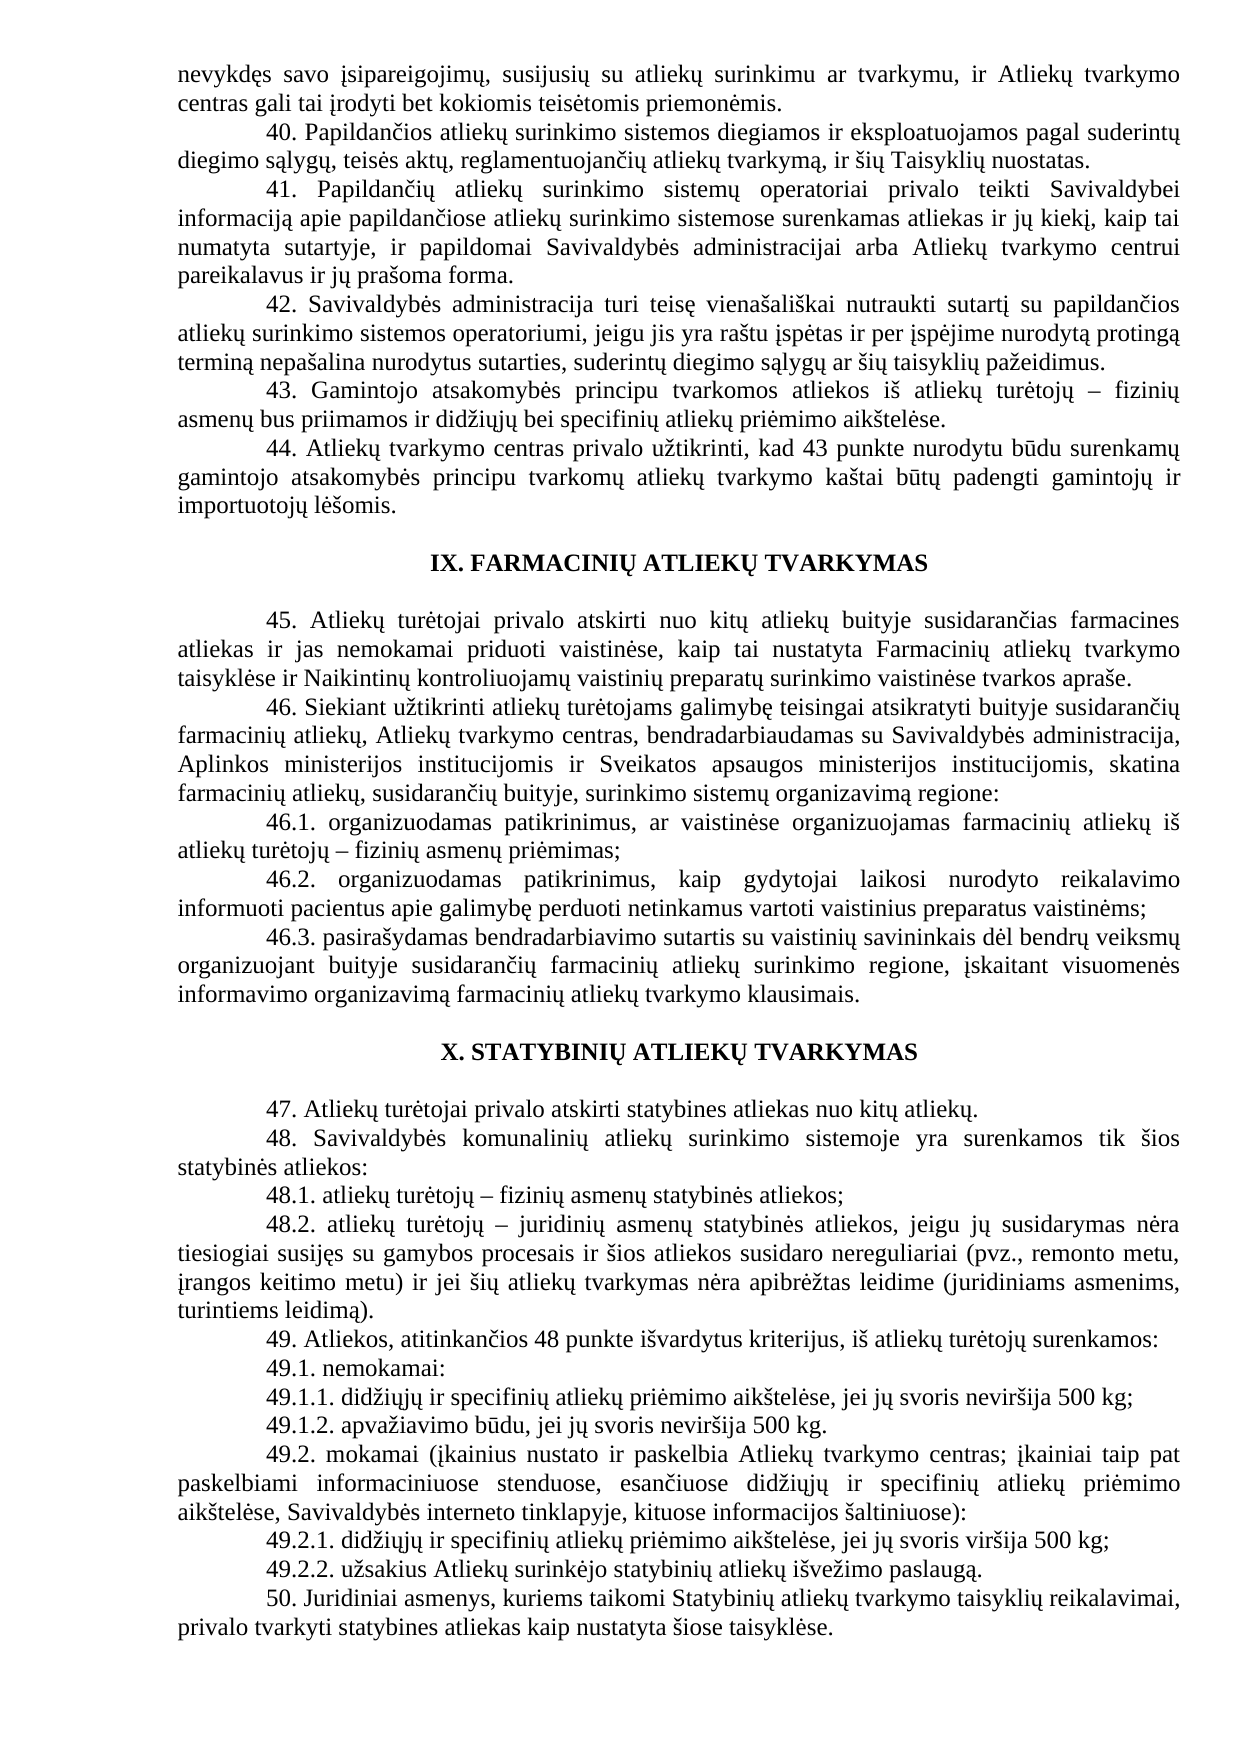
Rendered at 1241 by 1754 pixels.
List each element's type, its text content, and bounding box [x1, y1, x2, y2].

text 42. Savivaldybės administracija turi teisę vienašališkai nutraukti sutartį su papildančios atliekų surinkimo sistemos operatoriumi, jeigu jis yra raštu įspėtas ir per įspėjime nurodytą protingą terminą nepašalina nurodytus sutarties, suderintų diegimo sąlygų ar šių taisyklių pažeidimus. [177, 289, 1181, 375]
text 49. Atliekos, atitinkančios 48 punkte išvardytus kriterijus, iš atliekų turėtojų surenkamos: [177, 1324, 1181, 1353]
text 48.2. atliekų turėtojų – juridinių asmenų statybinės atliekos, jeigu jų susidarymas nėra tiesiogiai susijęs su gamybos procesais ir šios atliekos susidaro nereguliariai (pvz., remonto metu, įrangos keitimo metu) ir jei šių atliekų tvarkymas nėra apibrėžtas leidime (juridiniams asmenims, turintiems leidimą). [177, 1209, 1181, 1324]
text nevykdęs savo įsipareigojimų, susijusių su atliekų surinkimu ar tvarkymu, ir Atliekų tvarkymo centras gali tai įrodyti bet kokiomis teisėtomis priemonėmis. [177, 59, 1181, 117]
text 47. Atliekų turėtojai privalo atskirti statybines atliekas nuo kitų atliekų. [177, 1094, 1181, 1123]
text 48. Savivaldybės komunalinių atliekų surinkimo sistemoje yra surenkamos tik šios statybinės atliekos: [177, 1123, 1181, 1180]
text 44. Atliekų tvarkymo centras privalo užtikrinti, kad 43 punkte nurodytu būdu surenkamų gamintojo atsakomybės principu tvarkomų atliekų tvarkymo kaštai būtų padengti gamintojų ir importuotojų lėšomis. [177, 433, 1181, 519]
text 49.1. nemokamai: [177, 1353, 1181, 1382]
text 49.1.2. apvažiavimo būdu, jei jų svoris neviršija 500 kg. [177, 1410, 1181, 1439]
text 49.1.1. didžiųjų ir specifinių atliekų priėmimo aikštelėse, jei jų svoris neviršija 500 kg; [177, 1382, 1181, 1410]
text 46.2. organizuodamas patikrinimus, kaip gydytojai laikosi nurodyto reikalavimo informuoti pacientus apie galimybę perduoti netinkamus vartoti vaistinius preparatus vaistinėms; [177, 864, 1181, 922]
text 46.3. pasirašydamas bendradarbiavimo sutartis su vaistinių savininkais dėl bendrų veiksmų organizuojant buityje susidarančių farmacinių atliekų surinkimo regione, įskaitant visuomenės informavimo organizavimą farmacinių atliekų tvarkymo klausimais. [177, 922, 1181, 1008]
text 49.2.2. užsakius Atliekų surinkėjo statybinių atliekų išvežimo paslaugą. [177, 1554, 1181, 1583]
text 41. Papildančių atliekų surinkimo sistemų operatoriai privalo teikti Savivaldybei informaciją apie papildančiose atliekų surinkimo sistemose surenkamas atliekas ir jų kiekį, kaip tai numatyta sutartyje, ir papildomai Savivaldybės administracijai arba Atliekų tvarkymo centrui pareikalavus ir jų prašoma forma. [177, 174, 1181, 289]
text 46. Siekiant užtikrinti atliekų turėtojams galimybę teisingai atsikratyti buityje susidarančių farmacinių atliekų, Atliekų tvarkymo centras, bendradarbiaudamas su Savivaldybės administracija, Aplinkos ministerijos institucijomis ir Sveikatos apsaugos ministerijos institucijomis, skatina farmacinių atliekų, susidarančių buityje, surinkimo sistemų organizavimą regione: [177, 692, 1181, 807]
text 45. Atliekų turėtojai privalo atskirti nuo kitų atliekų buityje susidarančias farmacines atliekas ir jas nemokamai priduoti vaistinėse, kaip tai nustatyta Farmacinių atliekų tvarkymo taisyklėse ir Naikintinų kontroliuojamų vaistinių preparatų surinkimo vaistinėse tvarkos apraše. [177, 605, 1181, 692]
text X. STATYBINIŲ ATLIEKŲ TVARKYMAS [177, 1037, 1181, 1065]
text IX. FARMACINIŲ ATLIEKŲ TVARKYMAS [177, 548, 1181, 577]
text 49.2. mokamai (įkainius nustato ir paskelbia Atliekų tvarkymo centras; įkainiai taip pat paskelbiami informaciniuose stenduose, esančiuose didžiųjų ir specifinių atliekų priėmimo aikštelėse, Savivaldybės interneto tinklapyje, kituose informacijos šaltiniuose): [177, 1439, 1181, 1525]
text 49.2.1. didžiųjų ir specifinių atliekų priėmimo aikštelėse, jei jų svoris viršija 500 kg; [177, 1525, 1181, 1554]
text 40. Papildančios atliekų surinkimo sistemos diegiamos ir eksploatuojamos pagal suderintų diegimo sąlygų, teisės aktų, reglamentuojančių atliekų tvarkymą, ir šių Taisyklių nuostatas. [177, 117, 1181, 174]
text 46.1. organizuodamas patikrinimus, ar vaistinėse organizuojamas farmacinių atliekų iš atliekų turėtojų – fizinių asmenų priėmimas; [177, 807, 1181, 864]
text 48.1. atliekų turėtojų – fizinių asmenų statybinės atliekos; [177, 1180, 1181, 1209]
text 50. Juridiniai asmenys, kuriems taikomi Statybinių atliekų tvarkymo taisyklių reikalavimai, privalo tvarkyti statybines atliekas kaip nustatyta šiose taisyklėse. [177, 1583, 1181, 1640]
text 43. Gamintojo atsakomybės principu tvarkomos atliekos iš atliekų turėtojų – fizinių asmenų bus priimamos ir didžiųjų bei specifinių atliekų priėmimo aikštelėse. [177, 375, 1181, 433]
